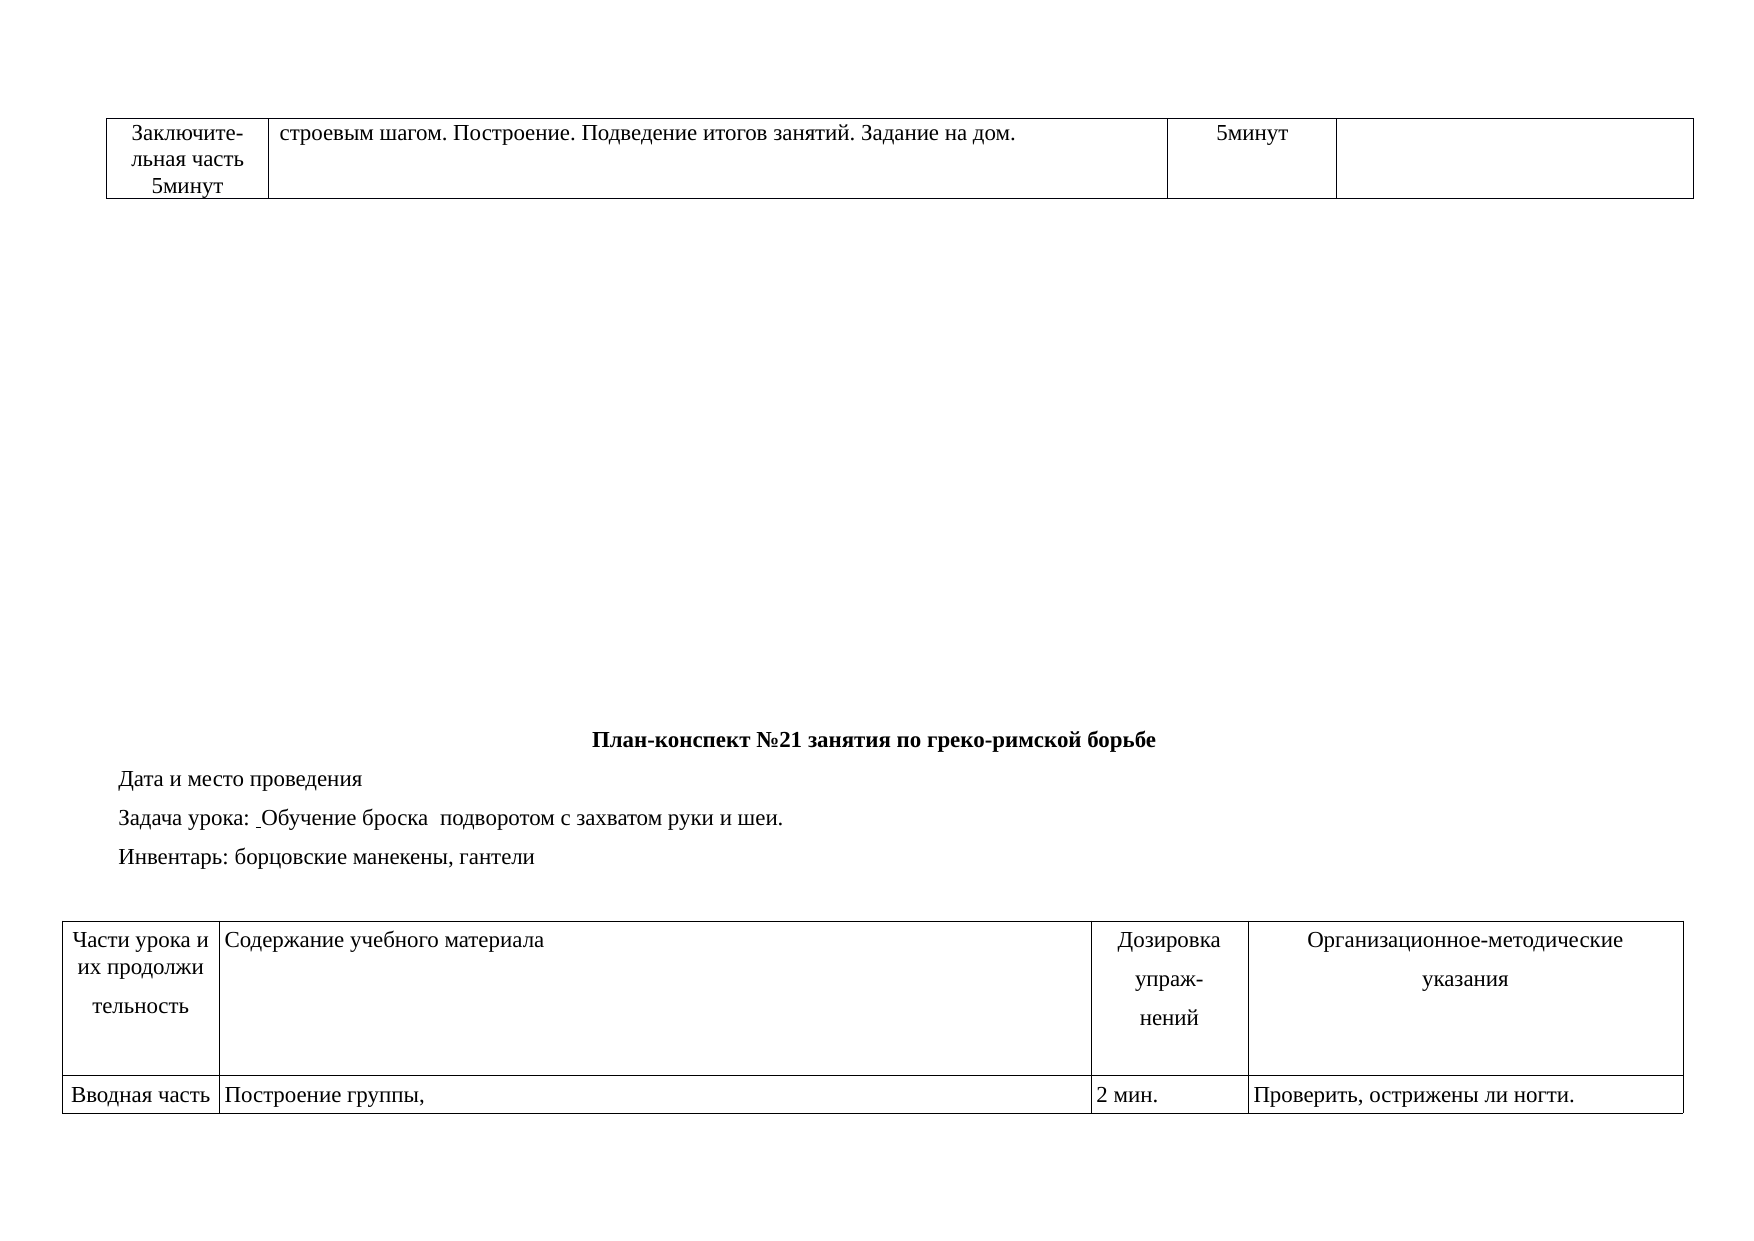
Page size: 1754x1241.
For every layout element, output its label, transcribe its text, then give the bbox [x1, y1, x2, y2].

table_cell Вводная часть [63, 1076, 219, 1113]
table_cell строевым шагом. Построение. Подведение итогов занятий. Задание на дом. [269, 119, 1167, 198]
table_cell [1337, 119, 1693, 198]
table_cell Построение группы, [220, 1076, 1091, 1113]
text Задача урока: Обучение броска подворотом с захватом руки и шеи. [118, 804, 1636, 830]
table_header Содержание учебного материала [220, 922, 1091, 1075]
table_cell Проверить, острижены ли ногти. [1249, 1076, 1683, 1113]
table_cell Заключите-льная часть 5минут [107, 119, 268, 198]
table_header Организационное-методические указания [1249, 922, 1683, 1075]
text План-конспект №21 занятия по греко-римской борьбе [118, 726, 1636, 753]
text Инвентарь: борцовские манекены, гантели [118, 843, 1636, 869]
table_header Части урока и их продолжи тельность [63, 922, 219, 1075]
table_cell 2 мин. [1092, 1076, 1248, 1113]
text Дата и место проведения [118, 765, 1636, 792]
table_header Дозировка упраж- нений [1092, 922, 1248, 1075]
table_cell 5минут [1168, 119, 1336, 198]
